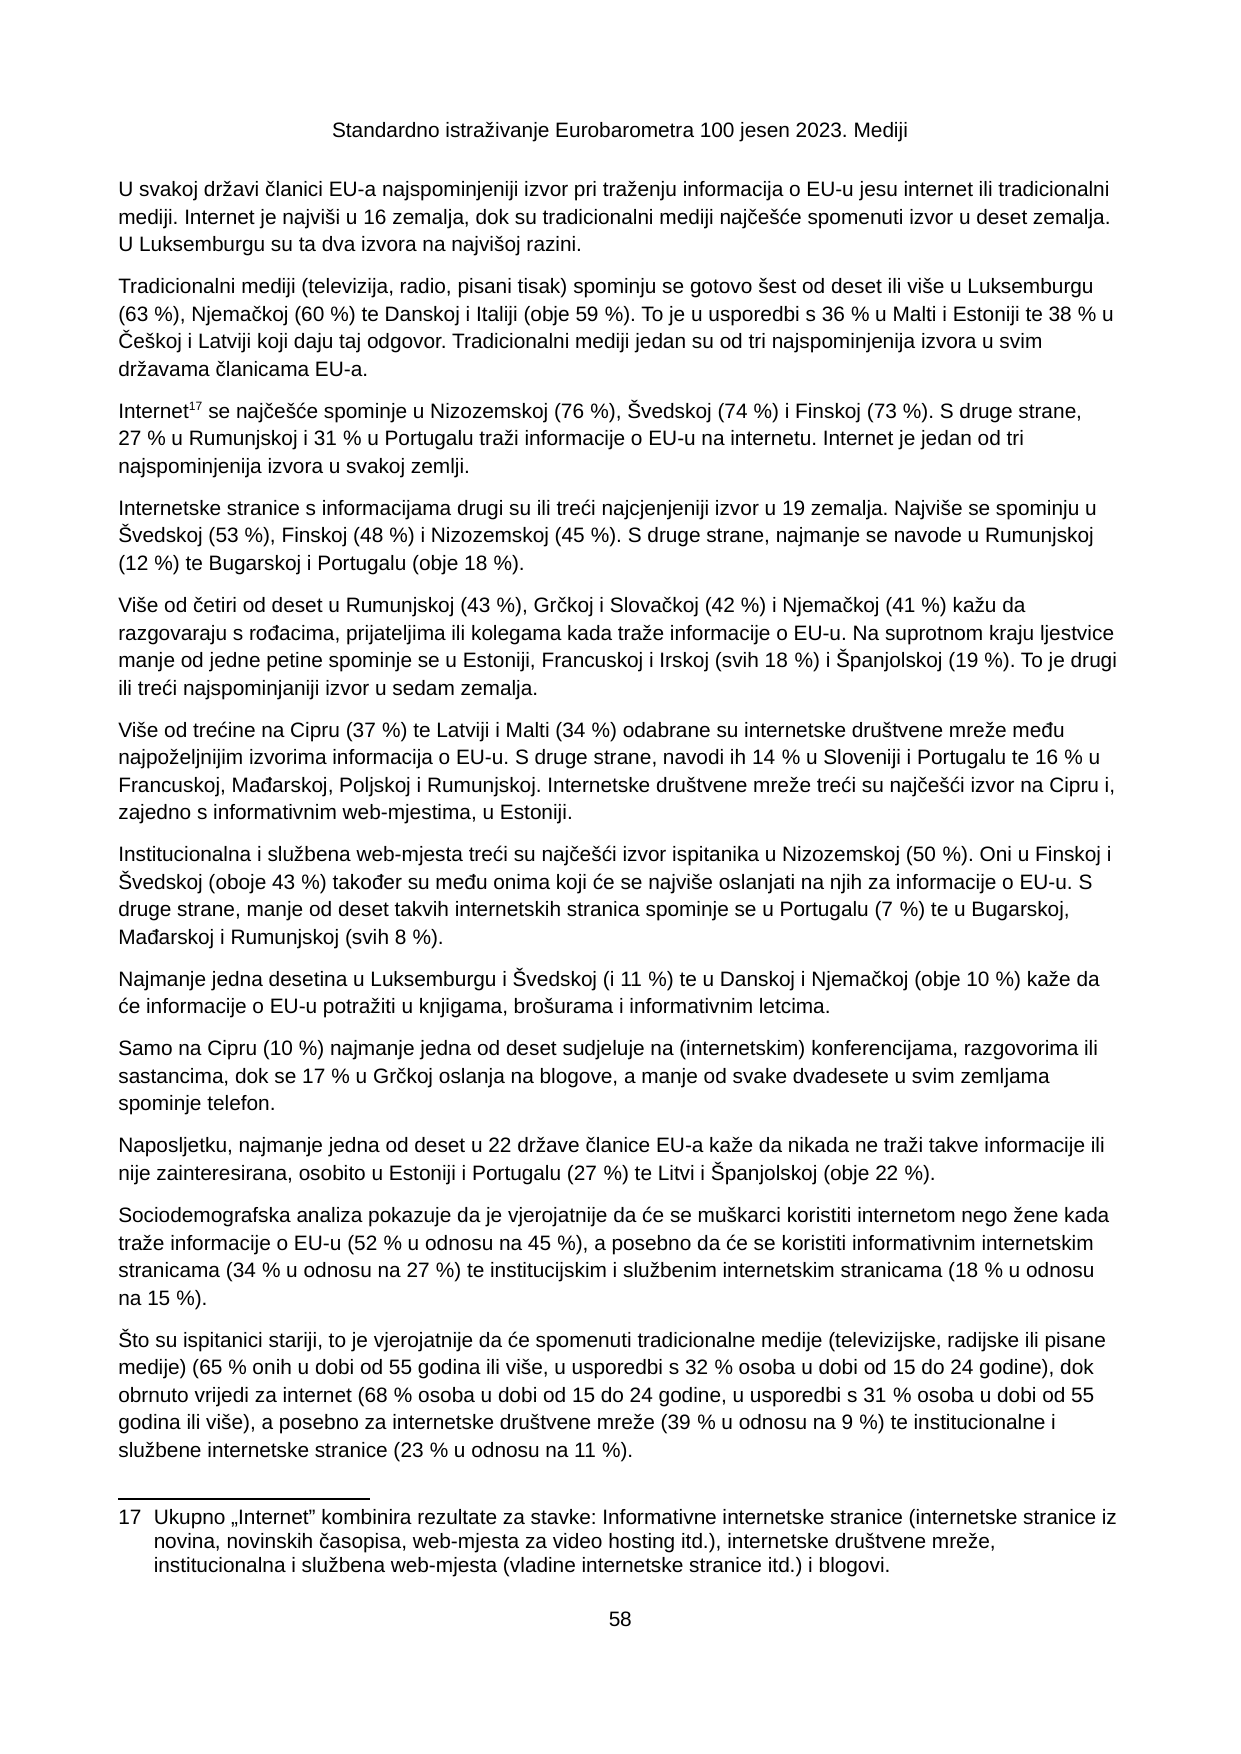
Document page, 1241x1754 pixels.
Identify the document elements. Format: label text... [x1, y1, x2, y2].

text Više od četiri od deset u Rumunjskoj (43 %), Grčkoj i Slovačkoj (42 %) i Njemačkoj (41 %) kažu da razgovaraju s rođacima, prijateljima ili kolegama kada traže informacije o EU-u. Na suprotnom kraju ljestvice manje od jedne petine spominje se u Estoniji, Francuskoj i Irskoj (svih 18 %) i Španjolskoj (19 %). To je drugi ili treći najspominjaniji izvor u sedam zemalja. [118, 593, 1122, 699]
text Ukupno „Internet” kombinira rezultate za stavke: Informativne internetske stranice (internetske stranice iz novina, novinskih časopisa, web-mjesta za video hosting itd.), internetske društvene mreže, institucionalna i službena web-mjesta (vladine internetske stranice itd.) i blogovi. [118, 1505, 1122, 1577]
text Internetske stranice s informacijama drugi su ili treći najcjenjeniji izvor u 19 zemalja. Najviše se spominju u Švedskoj (53 %), Finskoj (48 %) i Nizozemskoj (45 %). S druge strane, najmanje se navode u Rumunjskoj (12 %) te Bugarskoj i Portugalu (obje 18 %). [118, 496, 1122, 575]
text Najmanje jedna desetina u Luksemburgu i Švedskoj (i 11 %) te u Danskoj i Njemačkoj (obje 10 %) kaže da će informacije o EU-u potražiti u knjigama, brošurama i informativnim letcima. [118, 967, 1122, 1018]
text Naposljetku, najmanje jedna od deset u 22 države članice EU-a kaže da nikada ne traži takve informacije ili nije zainteresirana, osobito u Estoniji i Portugalu (27 %) te Litvi i Španjolskoj (obje 22 %). [118, 1133, 1122, 1185]
text Samo na Cipru (10 %) najmanje jedna od deset sudjeluje na (internetskim) konferencijama, razgovorima ili sastancima, dok se 17 % u Grčkoj oslanja na blogove, a manje od svake dvadesete u svim zemljama spominje telefon. [118, 1036, 1122, 1115]
text Što su ispitanici stariji, to je vjerojatnije da će spomenuti tradicionalne medije (televizijske, radijske ili pisane medije) (65 % onih u dobi od 55 godina ili više, u usporedbi s 32 % osoba u dobi od 15 do 24 godine), dok obrnuto vrijedi za internet (68 % osoba u dobi od 15 do 24 godine, u usporedbi s 31 % osoba u dobi od 55 godina ili više), a posebno za internetske društvene mreže (39 % u odnosu na 9 %) te institucionalne i službene internetske stranice (23 % u odnosu na 11 %). [118, 1327, 1122, 1461]
text Internet se najčešće spominje u Nizozemskoj (76 %), Švedskoj (74 %) i Finskoj (73 %). S druge strane, 27 % u Rumunjskoj i 31 % u Portugalu traži informacije o EU-u na internetu. Internet je jedan od tri najspominjenija izvora u svakoj zemlji. [118, 399, 1122, 478]
text Više od trećine na Cipru (37 %) te Latviji i Malti (34 %) odabrane su internetske društvene mreže među najpoželjnijim izvorima informacija o EU-u. S druge strane, navodi ih 14 % u Sloveniji i Portugalu te 16 % u Francuskoj, Mađarskoj, Poljskoj i Rumunjskoj. Internetske društvene mreže treći su najčešći izvor na Cipru i, zajedno s informativnim web-mjestima, u Estoniji. [118, 717, 1122, 824]
text Sociodemografska analiza pokazuje da je vjerojatnije da će se muškarci koristiti internetom nego žene kada traže informacije o EU-u (52 % u odnosu na 45 %), a posebno da će se koristiti informativnim internetskim stranicama (34 % u odnosu na 27 %) te institucijskim i službenim internetskim stranicama (18 % u odnosu na 15 %). [118, 1203, 1122, 1309]
text Tradicionalni mediji (televizija, radio, pisani tisak) spominju se gotovo šest od deset ili više u Luksemburgu (63 %), Njemačkoj (60 %) te Danskoj i Italiji (obje 59 %). To je u usporedbi s 36 % u Malti i Estoniji te 38 % u Češkoj i Latviji koji daju taj odgovor. Tradicionalni mediji jedan su od tri najspominjenija izvora u svim državama članicama EU-a. [118, 274, 1122, 381]
text U svakoj državi članici EU-a najspominjeniji izvor pri traženju informacija o EU-u jesu internet ili tradicionalni mediji. Internet je najviši u 16 zemalja, dok su tradicionalni mediji najčešće spomenuti izvor u deset zemalja. U Luksemburgu su ta dva izvora na najvišoj razini. [118, 177, 1122, 256]
text Institucionalna i službena web-mjesta treći su najčešći izvor ispitanika u Nizozemskoj (50 %). Oni u Finskoj i Švedskoj (oboje 43 %) također su među onima koji će se najviše oslanjati na njih za informacije o EU-u. S druge strane, manje od deset takvih internetskih stranica spominje se u Portugalu (7 %) te u Bugarskoj, Mađarskoj i Rumunjskoj (svih 8 %). [118, 842, 1122, 948]
